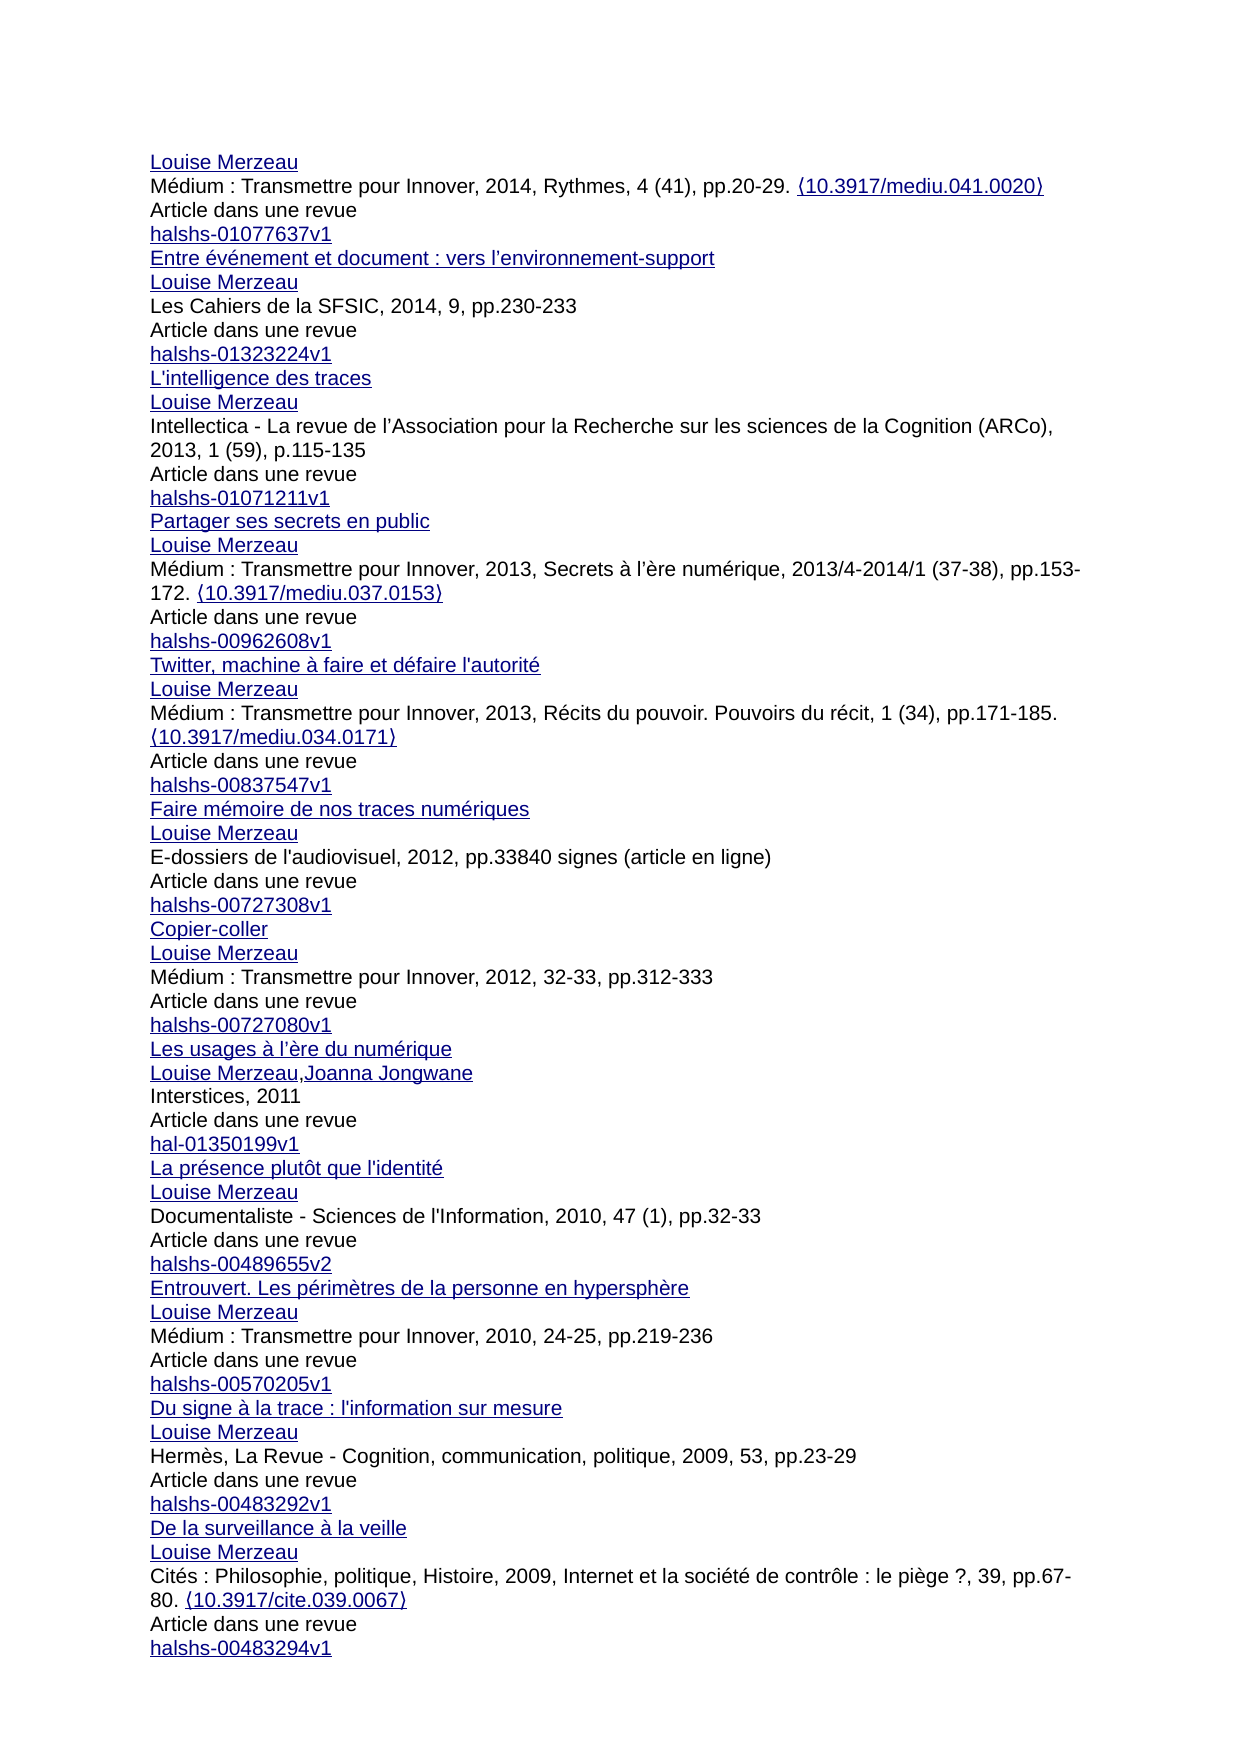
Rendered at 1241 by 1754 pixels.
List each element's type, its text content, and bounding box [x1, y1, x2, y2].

table_cell Faire mémoire de nos traces numériques Louise Merzeau E-dossiers de l'audiovisuel, 2012, pp.33840 signes (article en ligne) Article dans une revue halshs-00727308v1 [150, 797, 1090, 917]
table_cell De la surveillance à la veille Louise Merzeau Cités : Philosophie, politique, Histoire, 2009, Internet et la société de contrôle : le piège ?, 39, pp.67-80. ⟨10.3917/cite.039.0067⟩ Article dans une revue halshs-00483294v1 [150, 1516, 1090, 1659]
table_cell Entre événement et document : vers l’environnement-support Louise Merzeau Les Cahiers de la SFSIC, 2014, 9, pp.230-233 Article dans une revue halshs-01323224v1 [150, 246, 1090, 366]
table_cell Du signe à la trace : l'information sur mesure Louise Merzeau Hermès, La Revue - Cognition, communication, politique, 2009, 53, pp.23-29 Article dans une revue halshs-00483292v1 [150, 1396, 1090, 1516]
table_cell Les usages à l’ère du numérique Louise Merzeau,Joanna Jongwane Interstices, 2011 Article dans une revue hal-01350199v1 [150, 1036, 1090, 1156]
table_cell Partager ses secrets en public Louise Merzeau Médium : Transmettre pour Innover, 2013, Secrets à l’ère numérique, 2013/4-2014/1 (37-38), pp.153-172. ⟨10.3917/mediu.037.0153⟩ Article dans une revue halshs-00962608v1 [150, 509, 1090, 653]
table_cell Entrouvert. Les périmètres de la personne en hypersphère Louise Merzeau Médium : Transmettre pour Innover, 2010, 24-25, pp.219-236 Article dans une revue halshs-00570205v1 [150, 1276, 1090, 1396]
table_cell Louise Merzeau Médium : Transmettre pour Innover, 2014, Rythmes, 4 (41), pp.20-29. ⟨10.3917/mediu.041.0020⟩ Article dans une revue halshs-01077637v1 [150, 150, 1090, 246]
table_cell Copier-coller Louise Merzeau Médium : Transmettre pour Innover, 2012, 32-33, pp.312-333 Article dans une revue halshs-00727080v1 [150, 917, 1090, 1036]
table_cell L'intelligence des traces Louise Merzeau Intellectica - La revue de l’Association pour la Recherche sur les sciences de la Cognition (ARCo), 2013, 1 (59), p.115-135 Article dans une revue halshs-01071211v1 [150, 366, 1090, 509]
table_cell La présence plutôt que l'identité Louise Merzeau Documentaliste - Sciences de l'Information, 2010, 47 (1), pp.32-33 Article dans une revue halshs-00489655v2 [150, 1156, 1090, 1276]
table_cell Twitter, machine à faire et défaire l'autorité Louise Merzeau Médium : Transmettre pour Innover, 2013, Récits du pouvoir. Pouvoirs du récit, 1 (34), pp.171-185. ⟨10.3917/mediu.034.0171⟩ Article dans une revue halshs-00837547v1 [150, 653, 1090, 797]
